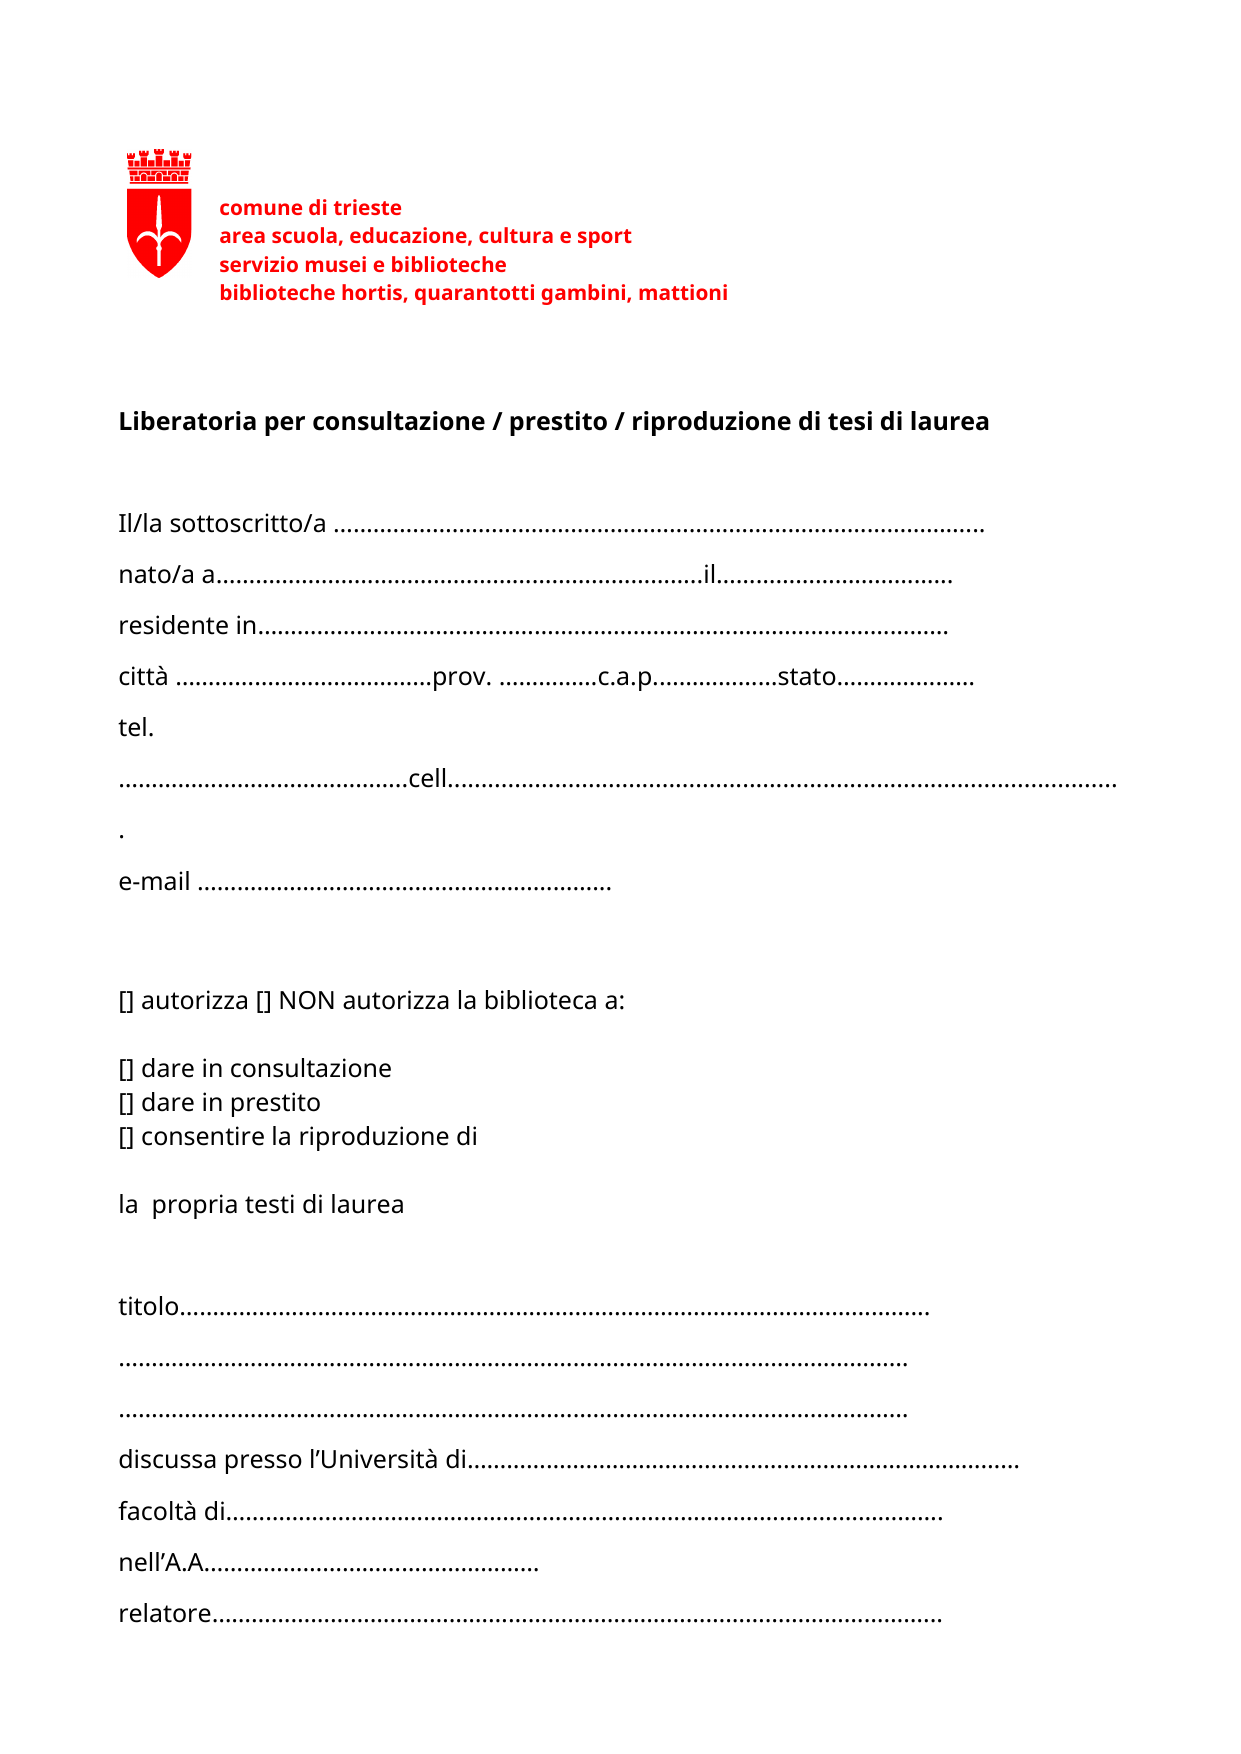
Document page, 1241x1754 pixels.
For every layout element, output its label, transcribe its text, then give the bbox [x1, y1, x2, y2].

text città …………………………………prov. ……………c.a.p.………………stato………………… [118, 659, 1122, 693]
table_header [118, 148, 212, 336]
text [] dare in prestito [118, 1084, 1122, 1119]
text relatore………………………………………………………………………………………………... [118, 1595, 1122, 1629]
text la propria testi di laurea [118, 1187, 1122, 1221]
text nato/a a………………………………………………………………..il……………………………... [118, 557, 1122, 591]
text [] dare in consultazione [118, 1051, 1122, 1084]
text nell’A.A…………………………………………… [118, 1544, 1122, 1578]
text Il/la sottoscritto/a ……………………………………………………………………………………... [118, 506, 1122, 540]
text Liberatoria per consultazione / prestito / riproduzione di tesi di laurea [118, 404, 1122, 438]
text ………………………………………………………………………………………………………… [118, 1391, 1122, 1425]
text ………………………………………………………………………………………………………… [118, 1340, 1122, 1374]
text titolo…………………………………………………………………………………………………... [118, 1289, 1122, 1323]
text e-mail ……………………………………………………... [118, 863, 1122, 897]
text tel. ……………………………………..cell..................................................................................................... [118, 710, 1122, 846]
text discussa presso l’Università di………………………………………………………………………… [118, 1442, 1122, 1476]
text [] consentire la riproduzione di [118, 1119, 1122, 1153]
text facoltà di………………………………………………………………………………………………. [118, 1493, 1122, 1527]
table_header comune di trieste area scuola, educazione, cultura e sport servizio musei e biblioteche biblioteche hortis, quarantotti gambini, mattioni [212, 148, 862, 336]
text [] autorizza [] NON autorizza la biblioteca a: [118, 982, 1122, 1016]
picture [127, 149, 192, 278]
text residente in…………………………………………………………………………………………… [118, 608, 1122, 642]
